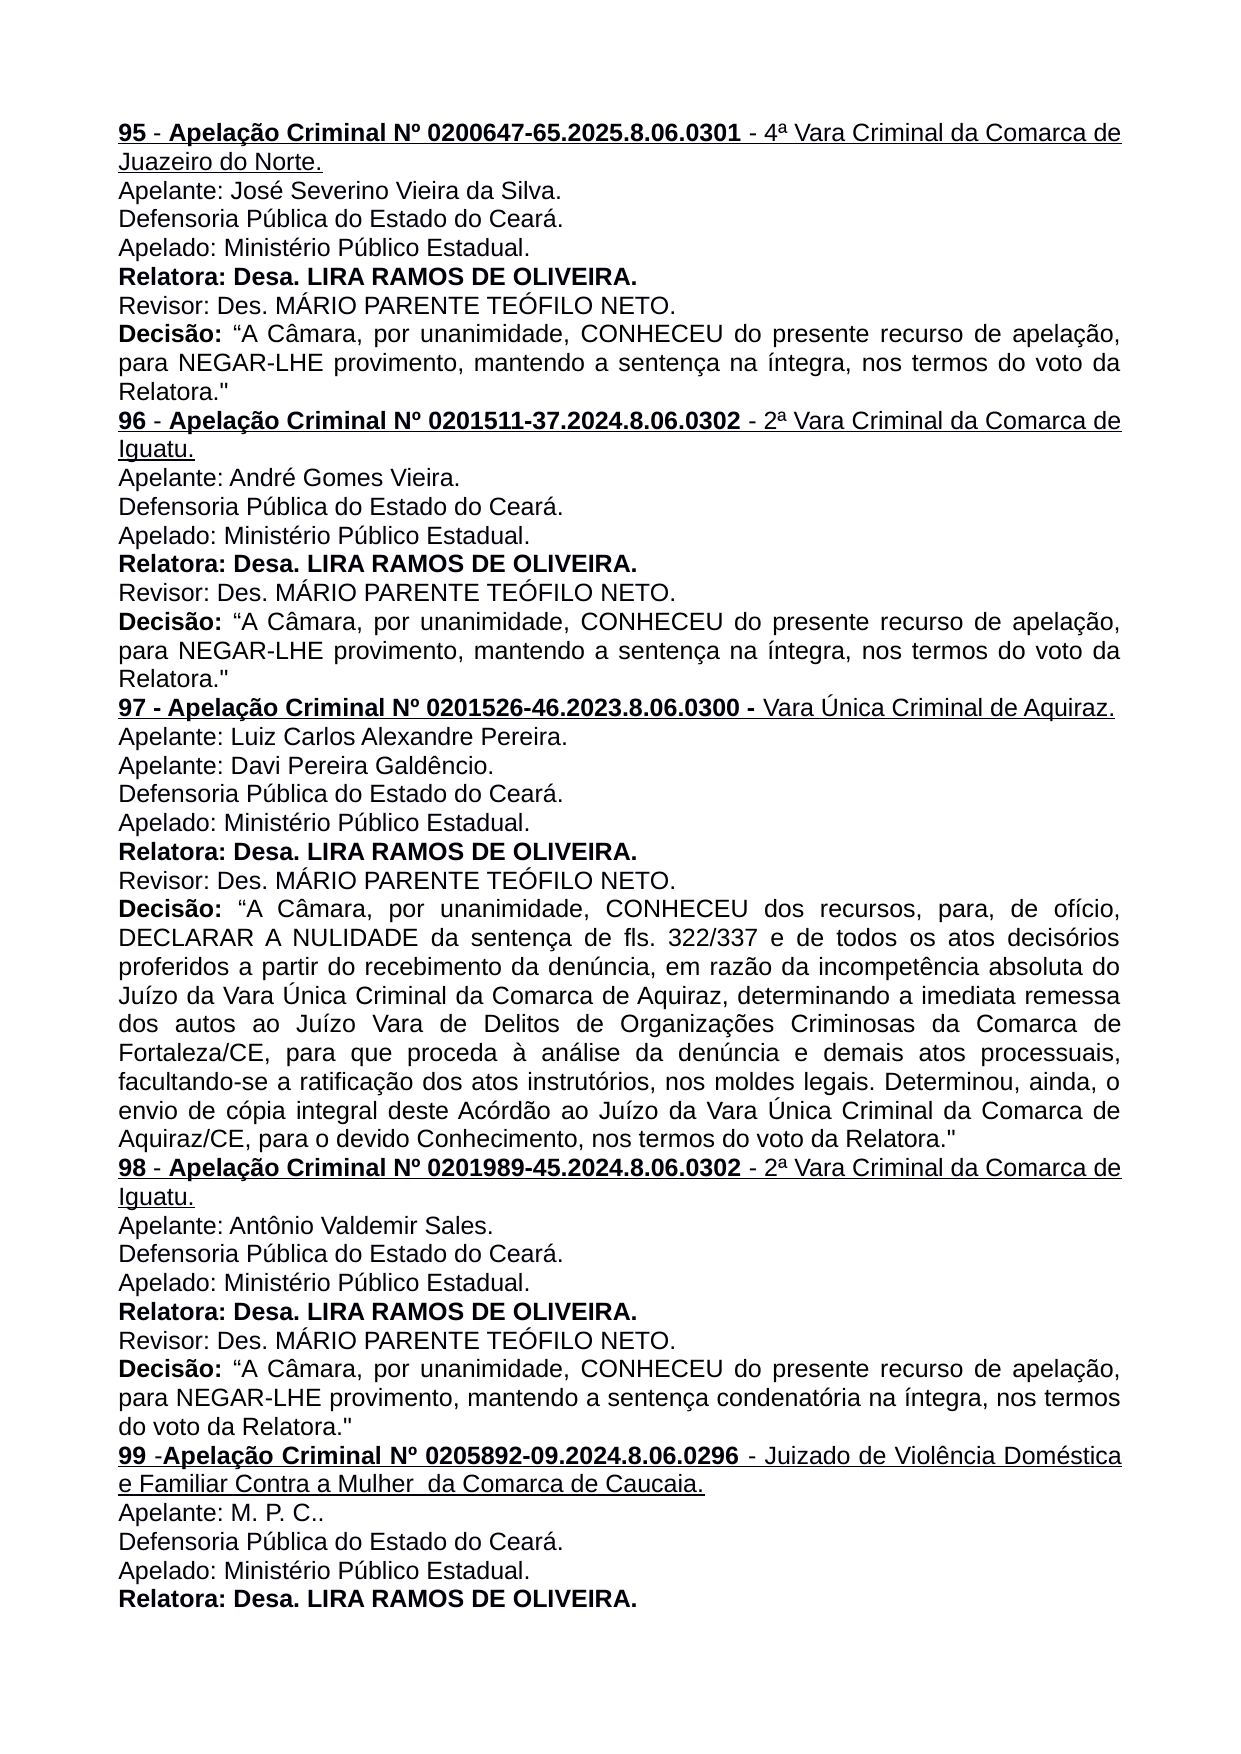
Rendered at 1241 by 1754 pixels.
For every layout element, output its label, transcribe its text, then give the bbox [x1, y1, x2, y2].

text Apelante: Antônio Valdemir Sales. [118, 1211, 1122, 1239]
text Apelado: Ministério Público Estadual. [118, 233, 1122, 262]
text Apelado: Ministério Público Estadual. [118, 1268, 1122, 1297]
text Apelante: José Severino Vieira da Silva. [118, 176, 1122, 204]
text Defensoria Pública do Estado do Ceará. [118, 1527, 1122, 1556]
text Iguatu. [118, 432, 1122, 463]
text Apelado: Ministério Público Estadual. [118, 521, 1122, 549]
text Apelante: André Gomes Vieira. [118, 463, 1122, 492]
text Decisão: “A Câmara, por unanimidade, CONHECEU do presente recurso de apelação, para NEGAR-LHE provimento, mantendo a sentença na íntegra, nos termos do voto da Relatora." [118, 607, 1122, 693]
text 99 -Apelação Criminal Nº 0205892-09.2024.8.06.0296 - Juizado de Violência Doméstica [118, 1441, 1122, 1466]
text Revisor: Des. MÁRIO PARENTE TEÓFILO NETO. [118, 866, 1122, 894]
text Apelante: M. P. C.. [118, 1498, 1122, 1527]
text 98 - Apelação Criminal Nº 0201989-45.2024.8.06.0302 - 2ª Vara Criminal da Comarca de [118, 1153, 1122, 1178]
text Relatora: Desa. LIRA RAMOS DE OLIVEIRA. [118, 549, 1122, 578]
text Apelado: Ministério Público Estadual. [118, 1556, 1122, 1584]
text Iguatu. [118, 1179, 1122, 1211]
text 97 - Apelação Criminal Nº 0201526-46.2023.8.06.0300 - Vara Única Criminal de Aquiraz. [118, 693, 1122, 722]
text Decisão: “A Câmara, por unanimidade, CONHECEU do presente recurso de apelação, para NEGAR-LHE provimento, mantendo a sentença condenatória na íntegra, nos termos do voto da Relatora." [118, 1354, 1122, 1441]
text Apelante: Davi Pereira Galdêncio. [118, 751, 1122, 779]
text Revisor: Des. MÁRIO PARENTE TEÓFILO NETO. [118, 578, 1122, 607]
text Defensoria Pública do Estado do Ceará. [118, 492, 1122, 521]
text Apelado: Ministério Público Estadual. [118, 808, 1122, 837]
text Defensoria Pública do Estado do Ceará. [118, 204, 1122, 233]
text 96 - Apelação Criminal Nº 0201511-37.2024.8.06.0302 - 2ª Vara Criminal da Comarca de [118, 406, 1122, 431]
text e Familiar Contra a Mulher da Comarca de Caucaia. [118, 1467, 1122, 1498]
text Defensoria Pública do Estado do Ceará. [118, 779, 1122, 808]
text Juazeiro do Norte. [118, 144, 1122, 176]
text Relatora: Desa. LIRA RAMOS DE OLIVEIRA. [118, 837, 1122, 866]
text Decisão: “A Câmara, por unanimidade, CONHECEU dos recursos, para, de ofício, DECLARAR A NULIDADE da sentença de fls. 322/337 e de todos os atos decisórios proferidos a partir do recebimento da denúncia, em razão da incompetência absoluta do Juízo da Vara Única Criminal da Comarca de Aquiraz, determinando a imediata remessa dos autos ao Juízo Vara de Delitos de Organizações Criminosas da Comarca de Fortaleza/CE, para que proceda à análise da denúncia e demais atos processuais, facultando-se a ratificação dos atos instrutórios, nos moldes legais. Determinou, ainda, o envio de cópia integral deste Acórdão ao Juízo da Vara Única Criminal da Comarca de Aquiraz/CE, para o devido Conhecimento, nos termos do voto da Relatora." [118, 894, 1122, 1153]
text Relatora: Desa. LIRA RAMOS DE OLIVEIRA. [118, 1584, 1122, 1613]
text Decisão: “A Câmara, por unanimidade, CONHECEU do presente recurso de apelação, para NEGAR-LHE provimento, mantendo a sentença na íntegra, nos termos do voto da Relatora." [118, 319, 1122, 406]
text 95 - Apelação Criminal Nº 0200647-65.2025.8.06.0301 - 4ª Vara Criminal da Comarca de [118, 118, 1122, 143]
text Apelante: Luiz Carlos Alexandre Pereira. [118, 722, 1122, 751]
text Revisor: Des. MÁRIO PARENTE TEÓFILO NETO. [118, 291, 1122, 319]
text Relatora: Desa. LIRA RAMOS DE OLIVEIRA. [118, 262, 1122, 291]
text Relatora: Desa. LIRA RAMOS DE OLIVEIRA. [118, 1297, 1122, 1326]
text Revisor: Des. MÁRIO PARENTE TEÓFILO NETO. [118, 1326, 1122, 1354]
text Defensoria Pública do Estado do Ceará. [118, 1239, 1122, 1268]
